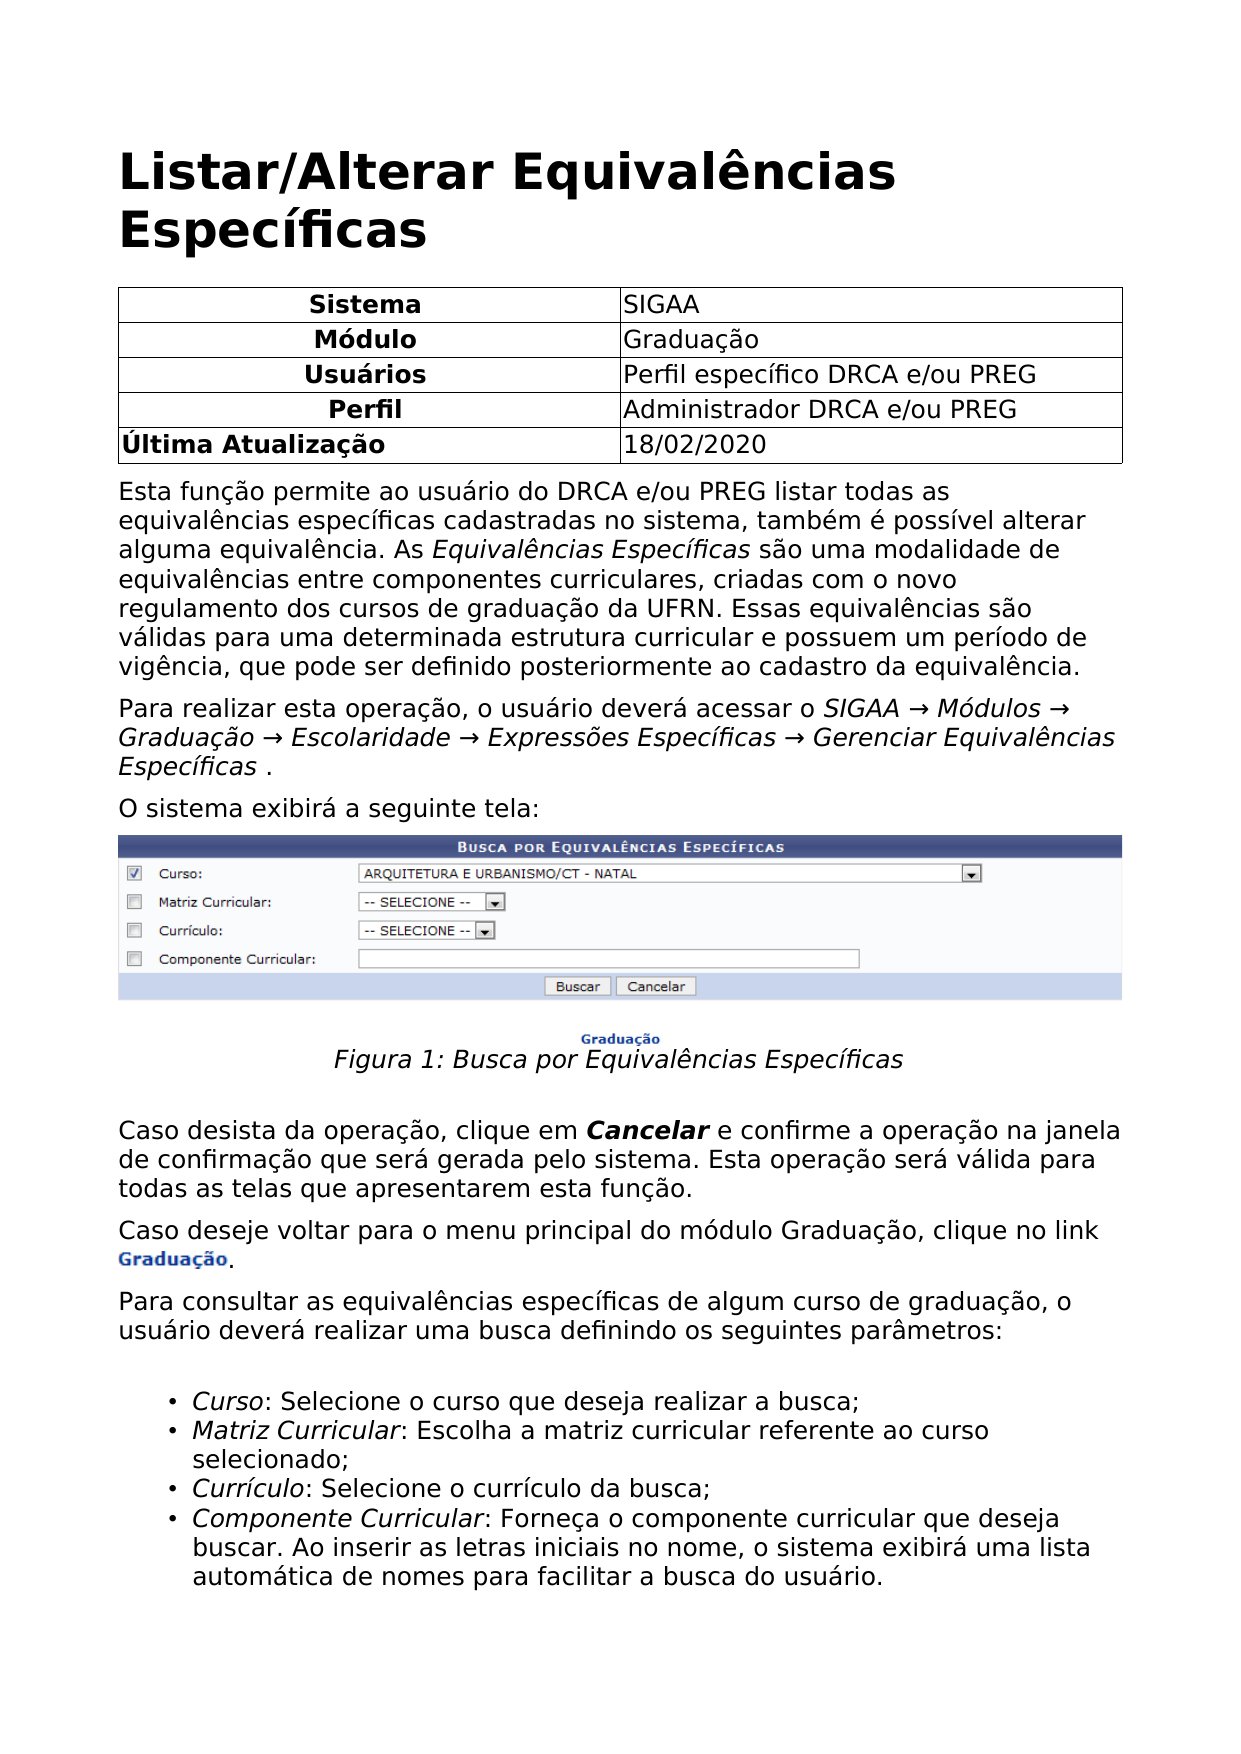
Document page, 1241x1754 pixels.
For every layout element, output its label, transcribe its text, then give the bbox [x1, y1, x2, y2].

text Caso desista da operação, clique em Cancelar e confirme a operação na janela de confirmação que será gerada pelo sistema. Esta operação será válida para todas as telas que apresentarem esta função. [118, 1116, 1122, 1203]
text O sistema exibirá a seguinte tela: [118, 794, 1122, 823]
subtitle Listar/Alterar Equivalências Específicas [118, 143, 1122, 259]
table_cell Perfil [119, 393, 620, 427]
text Para realizar esta operação, o usuário deverá acessar o SIGAA → Módulos → Graduação → Escolaridade → Expressões Específicas → Gerenciar Equivalências Específicas . [118, 694, 1122, 781]
table_cell Administrador DRCA e/ou PREG [621, 393, 1122, 427]
list Curso: Selecione o curso que deseja realizar a busca; [177, 1387, 1122, 1416]
list Currículo: Selecione o currículo da busca; [177, 1475, 1122, 1504]
table_cell Usuários [119, 358, 620, 392]
table_header Sistema [119, 288, 620, 322]
text Para consultar as equivalências específicas de algum curso de graduação, o usuário deverá realizar uma busca definindo os seguintes parâmetros: [118, 1287, 1122, 1345]
list Componente Curricular: Forneça o componente curricular que deseja buscar. Ao inserir as letras iniciais no nome, o sistema exibirá uma lista automática de nomes para facilitar a busca do usuário. [177, 1504, 1122, 1591]
text Esta função permite ao usuário do DRCA e/ou PREG listar todas as equivalências específicas cadastradas no sistema, também é possível alterar alguma equivalência. As Equivalências Específicas são uma modalidade de equivalências entre componentes curriculares, criadas com o novo regulamento dos cursos de graduação da UFRN. Essas equivalências são válidas para uma determinada estrutura curricular e possuem um período de vigência, que pode ser definido posteriormente ao cadastro da equivalência. [118, 477, 1122, 681]
text Figura 1: Busca por Equivalências Específicas [118, 1046, 1122, 1074]
table_cell 18/02/2020 [621, 428, 1122, 462]
text Caso deseje voltar para o menu principal do módulo Graduação, clique no link . [118, 1216, 1122, 1274]
table_cell Graduação [621, 323, 1122, 357]
picture [118, 1251, 228, 1269]
table_header SIGAA [621, 288, 1122, 322]
table_cell Módulo [119, 323, 620, 357]
list Matriz Curricular: Escolha a matriz curricular referente ao curso selecionado; [177, 1416, 1122, 1475]
table_cell Última Atualização [119, 428, 620, 462]
picture [118, 835, 1123, 1046]
table_cell Perfil específico DRCA e/ou PREG [621, 358, 1122, 392]
